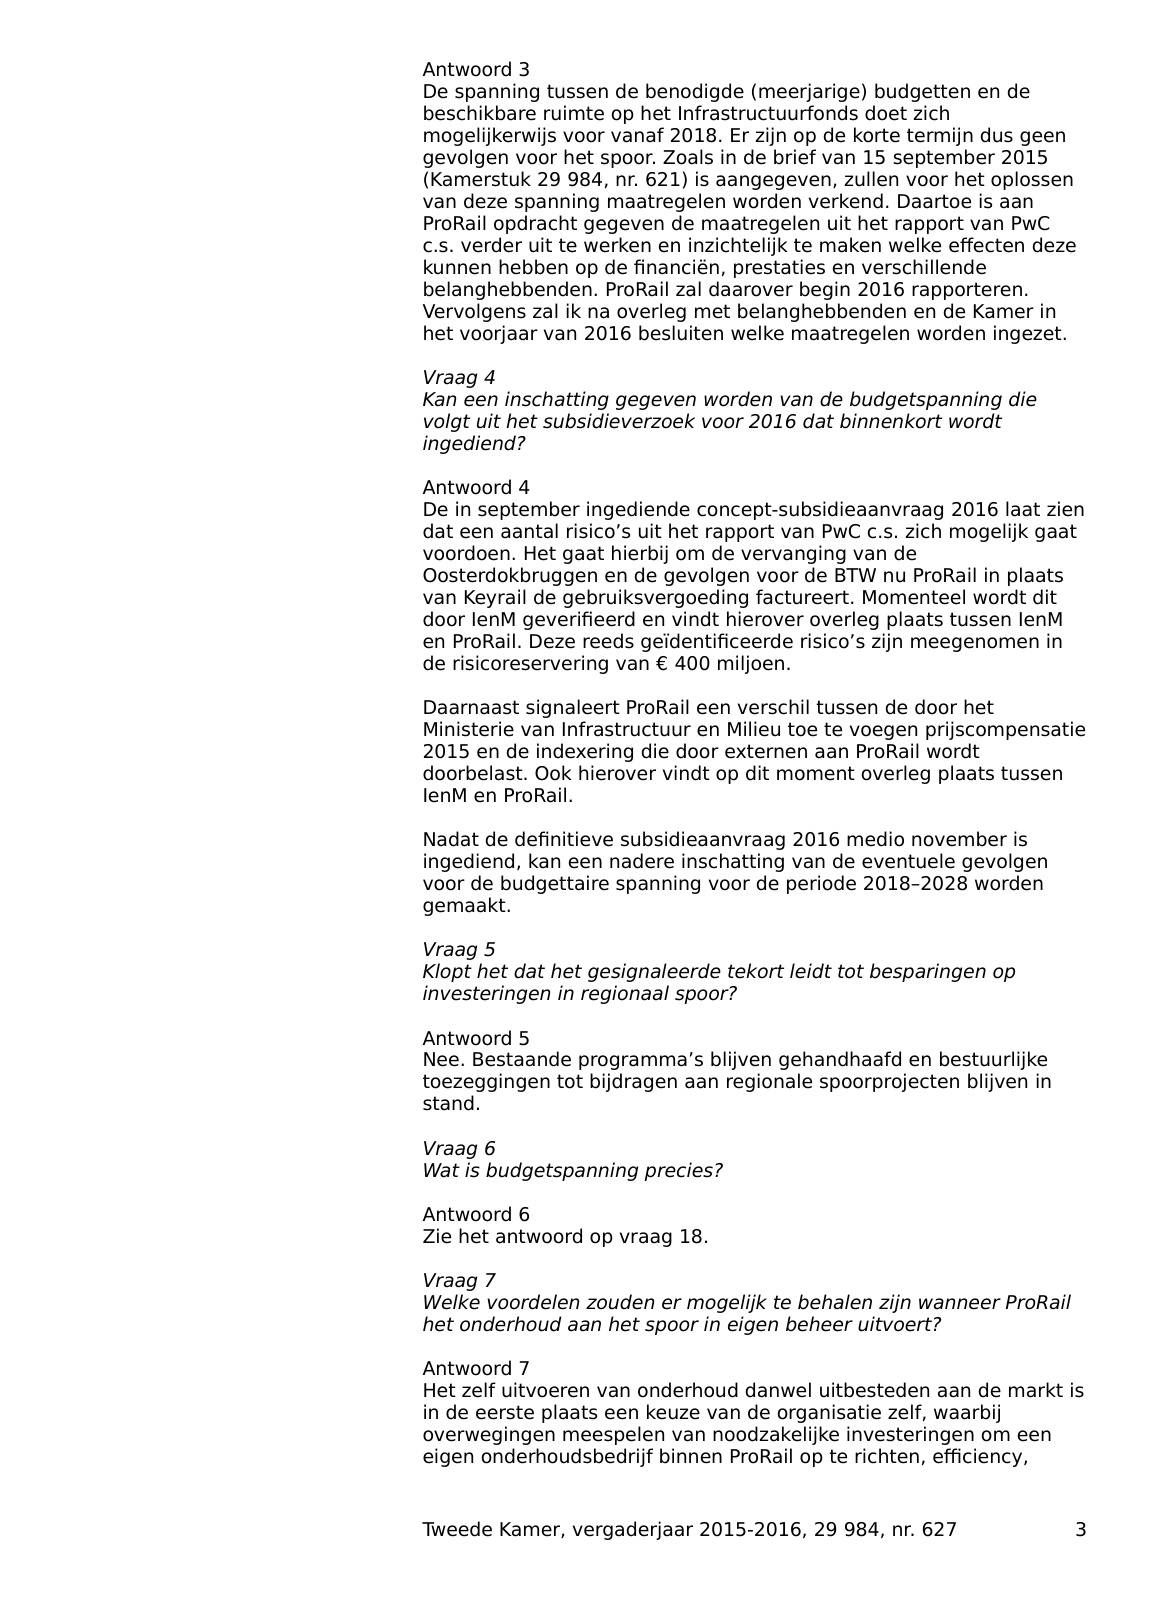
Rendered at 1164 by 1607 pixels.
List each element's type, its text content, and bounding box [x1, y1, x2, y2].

text Antwoord 4 [422, 477, 1087, 499]
text Wat is budgetspanning precies? [422, 1159, 1087, 1181]
text Nadat de definitieve subsidieaanvraag 2016 medio november is ingediend, kan een nadere inschatting van de eventuele gevolgen voor de budgettaire spanning voor de periode 2018–2028 worden gemaakt. [422, 829, 1087, 917]
text Zie het antwoord op vraag 18. [422, 1226, 1087, 1248]
text Klopt het dat het gesignaleerde tekort leidt tot besparingen op investeringen in regionaal spoor? [422, 961, 1087, 1005]
text Antwoord 6 [422, 1204, 1087, 1226]
text Antwoord 7 [422, 1358, 1087, 1380]
text Vraag 4 [422, 367, 1087, 389]
text Daarnaast signaleert ProRail een verschil tussen de door het Ministerie van Infrastructuur en Milieu toe te voegen prijscompensatie 2015 en de indexering die door externen aan ProRail wordt doorbelast. Ook hierover vindt op dit moment overleg plaats tussen IenM en ProRail. [422, 697, 1087, 807]
text Vraag 5 [422, 939, 1087, 961]
text De spanning tussen de benodigde (meerjarige) budgetten en de beschikbare ruimte op het Infrastructuurfonds doet zich mogelijkerwijs voor vanaf 2018. Er zijn op de korte termijn dus geen gevolgen voor het spoor. Zoals in de brief van 15 september 2015 (Kamerstuk 29 984, nr. 621) is aangegeven, zullen voor het oplossen van deze spanning maatregelen worden verkend. Daartoe is aan ProRail opdracht gegeven de maatregelen uit het rapport van PwC c.s. verder uit te werken en inzichtelijk te maken welke effecten deze kunnen hebben op de financiën, prestaties en verschillende belanghebbenden. ProRail zal daarover begin 2016 rapporteren. Vervolgens zal ik na overleg met belanghebbenden en de Kamer in het voorjaar van 2016 besluiten welke maatregelen worden ingezet. [422, 81, 1087, 345]
text Welke voordelen zouden er mogelijk te behalen zijn wanneer ProRail het onderhoud aan het spoor in eigen beheer uitvoert? [422, 1292, 1087, 1336]
text Antwoord 5 [422, 1027, 1087, 1049]
text Antwoord 3 [422, 59, 1087, 81]
text De in september ingediende concept-subsidieaanvraag 2016 laat zien dat een aantal risico’s uit het rapport van PwC c.s. zich mogelijk gaat voordoen. Het gaat hierbij om de vervanging van de Oosterdokbruggen en de gevolgen voor de BTW nu ProRail in plaats van Keyrail de gebruiksvergoeding factureert. Momenteel wordt dit door IenM geverifieerd en vindt hierover overleg plaats tussen IenM en ProRail. Deze reeds geïdentificeerde risico’s zijn meegenomen in de risicoreservering van € 400 miljoen. [422, 499, 1087, 675]
text Nee. Bestaande programma’s blijven gehandhaafd en bestuurlijke toezeggingen tot bijdragen aan regionale spoorprojecten blijven in stand. [422, 1049, 1087, 1115]
text Vraag 6 [422, 1137, 1087, 1159]
text Kan een inschatting gegeven worden van de budgetspanning die volgt uit het subsidieverzoek voor 2016 dat binnenkort wordt ingediend? [422, 389, 1087, 455]
text Het zelf uitvoeren van onderhoud danwel uitbesteden aan de markt is in de eerste plaats een keuze van de organisatie zelf, waarbij overwegingen meespelen van noodzakelijke investeringen om een eigen onderhoudsbedrijf binnen ProRail op te richten, efficiency, [422, 1380, 1087, 1468]
text Vraag 7 [422, 1270, 1087, 1292]
